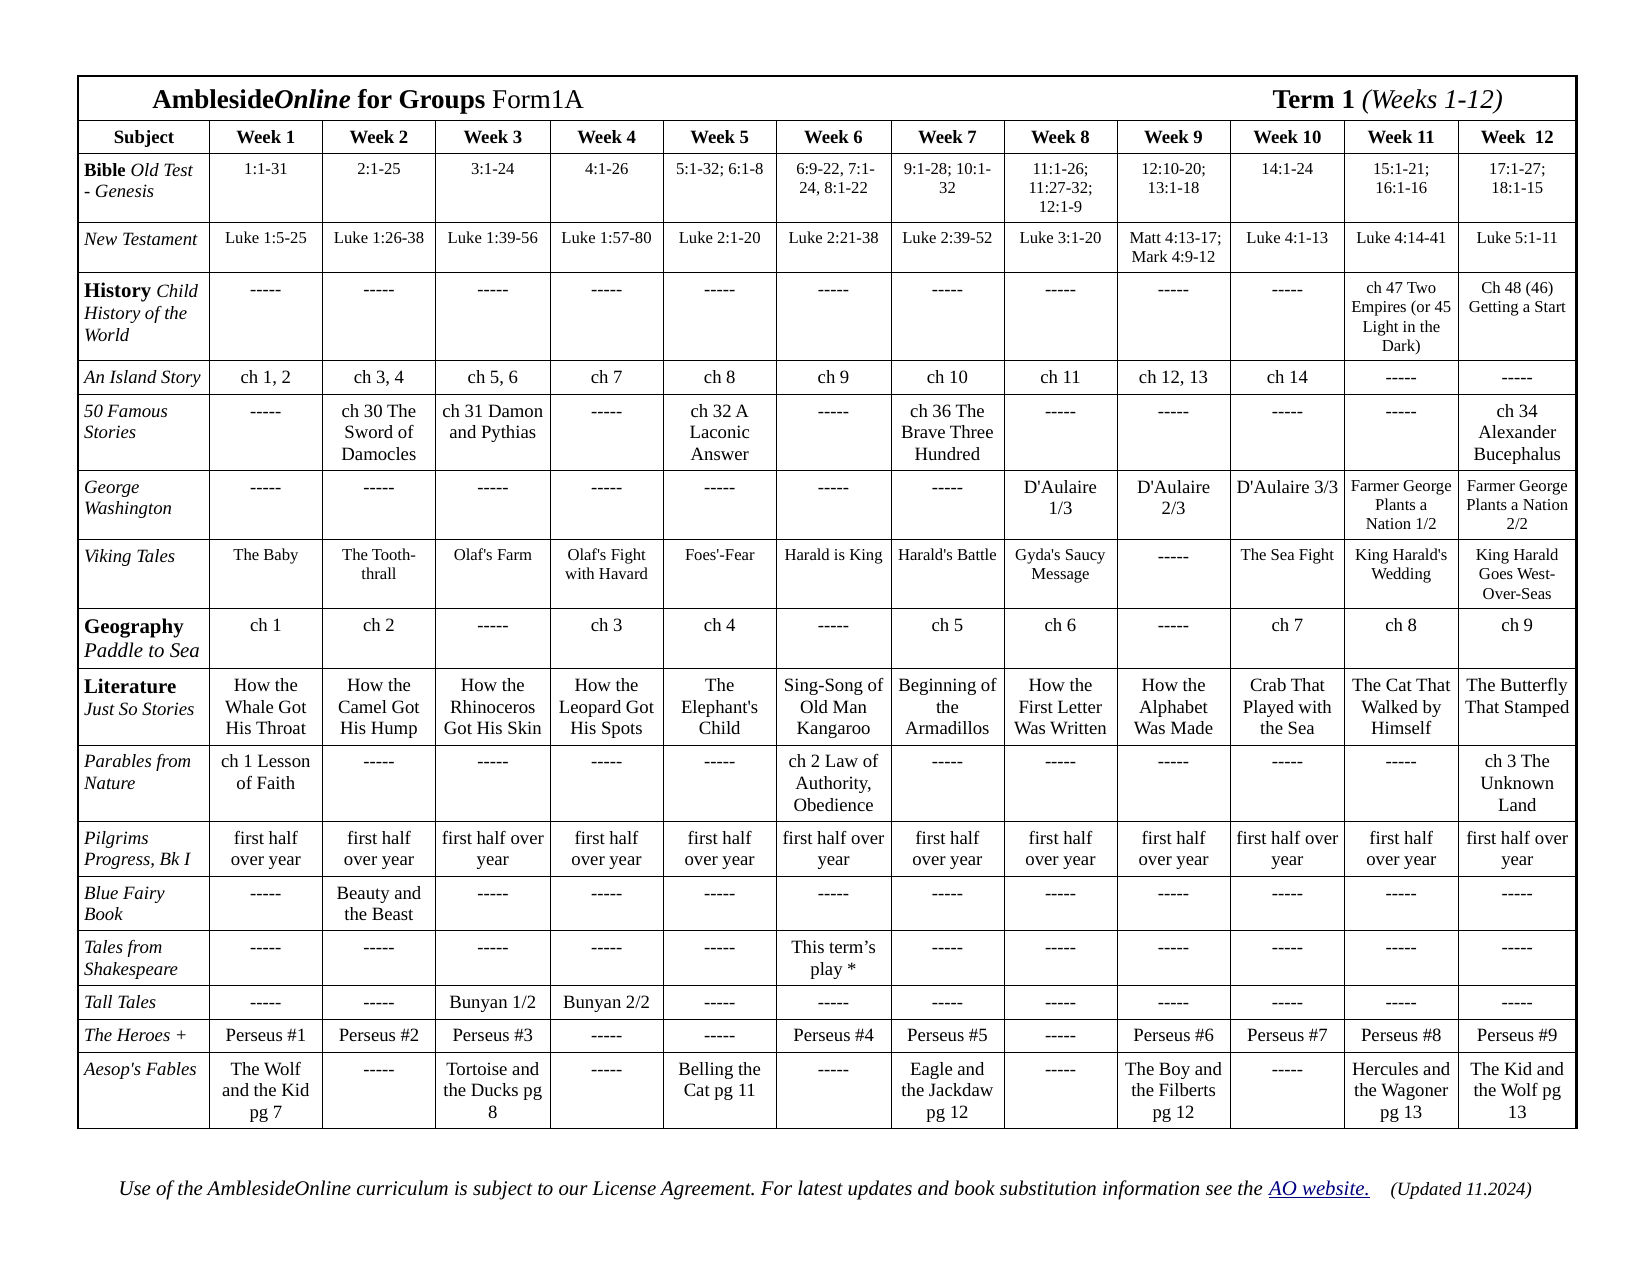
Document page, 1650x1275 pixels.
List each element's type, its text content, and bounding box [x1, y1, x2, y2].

table_cell ch 14 [1231, 361, 1344, 394]
table_cell 12:10-20; 13:1-18 [1118, 154, 1230, 222]
table_cell ch 36 The Brave Three Hundred [892, 395, 1004, 470]
table_cell ----- [664, 746, 776, 821]
table_cell ----- [551, 931, 663, 985]
table_cell ----- [1005, 395, 1117, 470]
table_cell ----- [1118, 931, 1230, 985]
table_cell ----- [1231, 273, 1344, 360]
table_cell ch 3, 4 [323, 361, 435, 394]
table_cell ----- [323, 931, 435, 985]
table_cell Perseus #7 [1231, 1020, 1344, 1052]
table_cell Crab That Played with the Sea [1231, 669, 1344, 744]
table_cell ch 1, 2 [210, 361, 322, 394]
table_cell Harald is King [777, 540, 891, 608]
table_cell Olaf's Farm [436, 540, 550, 608]
table_cell Week 8 [1005, 121, 1117, 153]
table_cell ----- [1345, 361, 1458, 394]
table_cell first half over year [892, 822, 1004, 876]
table_cell first half over year [1118, 822, 1230, 876]
table_cell Luke 1:26-38 [323, 223, 435, 272]
table_cell ----- [210, 931, 322, 985]
table_cell ----- [436, 877, 550, 930]
table_cell ch 2 [323, 609, 435, 668]
table_cell Perseus #8 [1345, 1020, 1458, 1052]
table_cell ----- [210, 273, 322, 360]
table_cell Sing-Song of Old Man Kangaroo [777, 669, 891, 744]
table_cell ----- [777, 471, 891, 539]
table_cell Hercules and the Wagoner pg 13 [1345, 1053, 1458, 1128]
table_cell Bunyan 2/2 [551, 986, 663, 1018]
table_cell ch 11 [1005, 361, 1117, 394]
table_cell ----- [551, 471, 663, 539]
table_cell ----- [551, 1053, 663, 1128]
table_cell 1:1-31 [210, 154, 322, 222]
table_cell first half over year [323, 822, 435, 876]
table_cell ----- [551, 395, 663, 470]
table_cell ----- [1345, 395, 1458, 470]
table_cell ----- [210, 877, 322, 930]
table_cell ----- [1459, 986, 1575, 1018]
table_cell Week 3 [436, 121, 550, 153]
table_cell ----- [1118, 273, 1230, 360]
table_cell ch 4 [664, 609, 776, 668]
table_cell ----- [892, 986, 1004, 1018]
table_cell ----- [664, 877, 776, 930]
table_cell D'Aulaire 2/3 [1118, 471, 1230, 539]
table_cell Viking Tales [79, 540, 209, 608]
table_cell Luke 1:5-25 [210, 223, 322, 272]
table_cell ch 32 A Laconic Answer [664, 395, 776, 470]
table_cell ----- [1118, 609, 1230, 668]
table_cell 5:1-32; 6:1-8 [664, 154, 776, 222]
table_cell ----- [892, 746, 1004, 821]
table_cell ----- [1118, 986, 1230, 1018]
table_cell ----- [1118, 540, 1230, 608]
table_cell first half over year [777, 822, 891, 876]
table_cell ----- [1005, 746, 1117, 821]
table_cell ch 30 The Sword of Damocles [323, 395, 435, 470]
table_cell ----- [1231, 746, 1344, 821]
table_cell first half over year [436, 822, 550, 876]
table_cell ----- [777, 986, 891, 1018]
table_cell ----- [1118, 877, 1230, 930]
table_cell ----- [777, 273, 891, 360]
table_cell Parables from Nature [79, 746, 209, 821]
table_cell ----- [1005, 1053, 1117, 1128]
table_cell ----- [551, 746, 663, 821]
table_cell ----- [664, 986, 776, 1018]
table_cell ----- [664, 1020, 776, 1052]
table_cell King Harald Goes West-Over-Seas [1459, 540, 1575, 608]
table_cell Tortoise and the Ducks pg 8 [436, 1053, 550, 1128]
table_cell 50 Famous Stories [79, 395, 209, 470]
table_cell ----- [1231, 1053, 1344, 1128]
table_cell 2:1-25 [323, 154, 435, 222]
table_cell ----- [210, 395, 322, 470]
table_cell Week 9 [1118, 121, 1230, 153]
table_cell Week 6 [777, 121, 891, 153]
table_cell Farmer George Plants a Nation 2/2 [1459, 471, 1575, 539]
table_cell ch 9 [777, 361, 891, 394]
table_cell The Cat That Walked by Himself [1345, 669, 1458, 744]
table_cell Foes'-Fear [664, 540, 776, 608]
table_cell Luke 2:39-52 [892, 223, 1004, 272]
table_cell ----- [892, 877, 1004, 930]
table_cell The Elephant's Child [664, 669, 776, 744]
table_cell 3:1-24 [436, 154, 550, 222]
table_cell The Heroes + [79, 1020, 209, 1052]
table_cell ----- [323, 986, 435, 1018]
table_cell Perseus #6 [1118, 1020, 1230, 1052]
table_cell ----- [1459, 361, 1575, 394]
table_cell ----- [777, 609, 891, 668]
table_cell Week 2 [323, 121, 435, 153]
table_cell ----- [551, 273, 663, 360]
table_cell Week 10 [1231, 121, 1344, 153]
table_cell ----- [777, 877, 891, 930]
table_cell ch 34 Alexander Bucephalus [1459, 395, 1575, 470]
table_cell ----- [892, 273, 1004, 360]
table_cell ----- [1231, 986, 1344, 1018]
table_cell ch 12, 13 [1118, 361, 1230, 394]
table_cell 6:9-22, 7:1-24, 8:1-22 [777, 154, 891, 222]
table_cell Belling the Cat pg 11 [664, 1053, 776, 1128]
table_cell ----- [323, 471, 435, 539]
table_cell Perseus #4 [777, 1020, 891, 1052]
table_cell Luke 4:14-41 [1345, 223, 1458, 272]
table_cell ----- [664, 931, 776, 985]
table_cell Perseus #1 [210, 1020, 322, 1052]
table_cell 14:1-24 [1231, 154, 1344, 222]
table_cell ----- [1459, 931, 1575, 985]
table_cell The Baby [210, 540, 322, 608]
table_cell ch 8 [1345, 609, 1458, 668]
table_cell Farmer George Plants a Nation 1/2 [1345, 471, 1458, 539]
table_cell Perseus #9 [1459, 1020, 1575, 1052]
table_cell 4:1-26 [551, 154, 663, 222]
table_cell How the Alphabet Was Made [1118, 669, 1230, 744]
table_cell 17:1-27; 18:1-15 [1459, 154, 1575, 222]
table_cell Luke 1:57-80 [551, 223, 663, 272]
table_cell The Tooth-thrall [323, 540, 435, 608]
table_cell first half over year [1345, 822, 1458, 876]
table_cell ----- [551, 1020, 663, 1052]
table_cell Literature Just So Stories [79, 669, 209, 744]
table_cell Luke 4:1-13 [1231, 223, 1344, 272]
table_cell first half over year [1005, 822, 1117, 876]
table_cell Week 11 [1345, 121, 1458, 153]
table_cell Luke 2:1-20 [664, 223, 776, 272]
table_cell ----- [323, 1053, 435, 1128]
table_cell ch 1 Lesson of Faith [210, 746, 322, 821]
table_cell ch 8 [664, 361, 776, 394]
table_cell ----- [1118, 395, 1230, 470]
table_cell ch 6 [1005, 609, 1117, 668]
table_cell ----- [1231, 395, 1344, 470]
table_cell Olaf's Fight with Havard [551, 540, 663, 608]
table_cell ----- [323, 273, 435, 360]
table_cell The Wolf and the Kid pg 7 [210, 1053, 322, 1128]
table_cell This term’s play * [777, 931, 891, 985]
table_cell How the Rhinoceros Got His Skin [436, 669, 550, 744]
table_cell D'Aulaire 3/3 [1231, 471, 1344, 539]
table_cell D'Aulaire 1/3 [1005, 471, 1117, 539]
table_cell ----- [1231, 877, 1344, 930]
table_cell first half over year [210, 822, 322, 876]
table_cell ----- [1005, 986, 1117, 1018]
table_cell ch 5 [892, 609, 1004, 668]
table_cell ----- [777, 395, 891, 470]
table_cell 11:1-26; 11:27-32; 12:1-9 [1005, 154, 1117, 222]
table_cell The Kid and the Wolf pg 13 [1459, 1053, 1575, 1128]
table_cell ----- [892, 471, 1004, 539]
table_cell ch 47 Two Empires (or 45 Light in the Dark) [1345, 273, 1458, 360]
table_cell Week 12 [1459, 121, 1575, 153]
table_cell ch 31 Damon and Pythias [436, 395, 550, 470]
table_cell Perseus #3 [436, 1020, 550, 1052]
table_cell first half over year [551, 822, 663, 876]
table_cell Luke 1:39-56 [436, 223, 550, 272]
table_cell Harald's Battle [892, 540, 1004, 608]
table_cell ch 3 The Unknown Land [1459, 746, 1575, 821]
table_cell ----- [436, 931, 550, 985]
table_cell Geography Paddle to Sea [79, 609, 209, 668]
table_cell How the Whale Got His Throat [210, 669, 322, 744]
table_cell ----- [1005, 273, 1117, 360]
table_cell ch 1 [210, 609, 322, 668]
table_cell ----- [1345, 877, 1458, 930]
table_cell King Harald's Wedding [1345, 540, 1458, 608]
table_cell The Boy and the Filberts pg 12 [1118, 1053, 1230, 1128]
table_cell Week 1 [210, 121, 322, 153]
table_cell Matt 4:13-17; Mark 4:9-12 [1118, 223, 1230, 272]
table_cell How the First Letter Was Written [1005, 669, 1117, 744]
table_cell ----- [436, 471, 550, 539]
table_cell ----- [323, 746, 435, 821]
table_cell Beauty and the Beast [323, 877, 435, 930]
table_cell ----- [892, 931, 1004, 985]
table_cell ----- [210, 986, 322, 1018]
table_cell Week 7 [892, 121, 1004, 153]
table_cell Perseus #2 [323, 1020, 435, 1052]
table_cell Gyda's Saucy Message [1005, 540, 1117, 608]
table_cell ----- [664, 273, 776, 360]
table_cell ch 9 [1459, 609, 1575, 668]
table_cell 9:1-28; 10:1-32 [892, 154, 1004, 222]
table_cell ----- [1005, 1020, 1117, 1052]
table_cell The Sea Fight [1231, 540, 1344, 608]
table_cell ch 7 [551, 361, 663, 394]
table_cell An Island Story [79, 361, 209, 394]
table_cell Subject [79, 121, 209, 153]
table_cell ----- [551, 877, 663, 930]
table_cell George Washington [79, 471, 209, 539]
table_header AmblesideOnline for Groups Form1A Term 1 (Weeks 1-12) [79, 77, 1575, 120]
table_cell Perseus #5 [892, 1020, 1004, 1052]
table_cell How the Camel Got His Hump [323, 669, 435, 744]
table_cell ----- [1231, 931, 1344, 985]
table_cell Luke 3:1-20 [1005, 223, 1117, 272]
table_cell 15:1-21; 16:1-16 [1345, 154, 1458, 222]
table_cell ch 7 [1231, 609, 1344, 668]
table_cell History Child History of the World [79, 273, 209, 360]
table_cell Tales from Shakespeare [79, 931, 209, 985]
table_cell Ch 48 (46) Getting a Start [1459, 273, 1575, 360]
table_cell first half over year [664, 822, 776, 876]
table_cell Bible Old Test - Genesis [79, 154, 209, 222]
table_cell ----- [436, 273, 550, 360]
table_cell Luke 5:1-11 [1459, 223, 1575, 272]
table_cell Pilgrims Progress, Bk I [79, 822, 209, 876]
table_cell ----- [664, 471, 776, 539]
table_cell first half over year [1459, 822, 1575, 876]
table_cell Blue Fairy Book [79, 877, 209, 930]
table_cell Eagle and the Jackdaw pg 12 [892, 1053, 1004, 1128]
table_cell ----- [210, 471, 322, 539]
table_cell ----- [1459, 877, 1575, 930]
table_cell ----- [436, 746, 550, 821]
table_cell Aesop's Fables [79, 1053, 209, 1128]
table_cell Bunyan 1/2 [436, 986, 550, 1018]
table_cell ----- [1005, 877, 1117, 930]
table_cell The Butterfly That Stamped [1459, 669, 1575, 744]
table_cell Week 5 [664, 121, 776, 153]
table_cell ch 10 [892, 361, 1004, 394]
table_cell Luke 2:21-38 [777, 223, 891, 272]
table_cell Week 4 [551, 121, 663, 153]
table_cell ch 5, 6 [436, 361, 550, 394]
table_cell ----- [1005, 931, 1117, 985]
table_cell first half over year [1231, 822, 1344, 876]
table_cell ----- [777, 1053, 891, 1128]
table_cell ch 3 [551, 609, 663, 668]
table_cell ----- [1345, 931, 1458, 985]
table_cell ----- [436, 609, 550, 668]
table_cell Beginning of the Armadillos [892, 669, 1004, 744]
table_cell ch 2 Law of Authority, Obedience [777, 746, 891, 821]
table_cell ----- [1345, 986, 1458, 1018]
table_cell Tall Tales [79, 986, 209, 1018]
table_cell New Testament [79, 223, 209, 272]
table_cell ----- [1118, 746, 1230, 821]
table_cell ----- [1345, 746, 1458, 821]
table_cell How the Leopard Got His Spots [551, 669, 663, 744]
